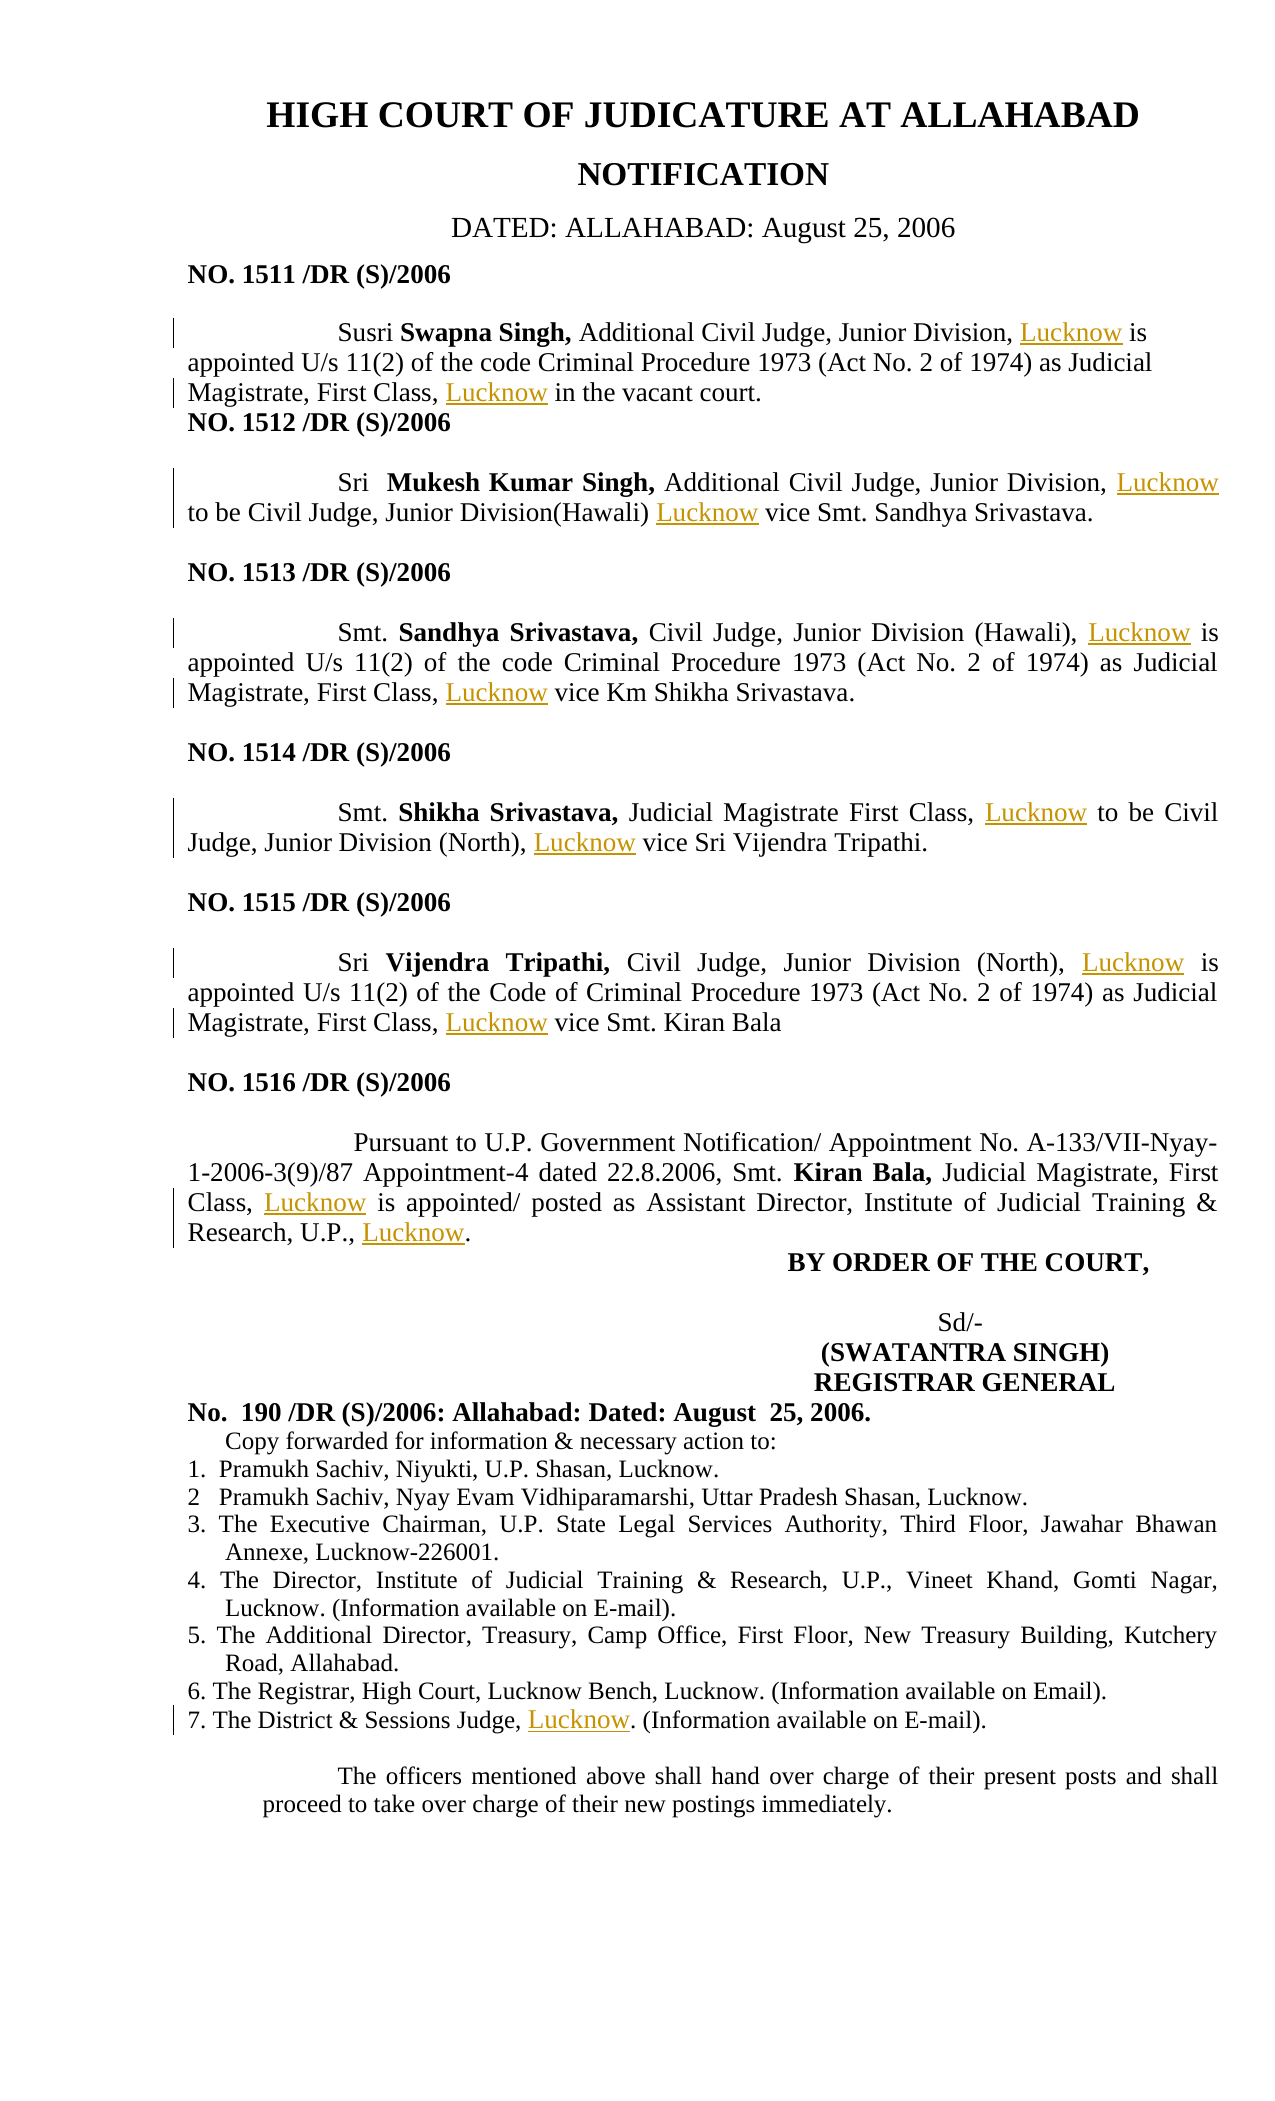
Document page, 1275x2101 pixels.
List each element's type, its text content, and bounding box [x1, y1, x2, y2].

text 7. The District & Sessions Judge, Lucknow. (Information available on E-mail). [187, 1704, 1219, 1734]
subtitle NOTIFICATION [187, 156, 1219, 193]
text (SWATANTRA SINGH) [187, 1337, 1221, 1367]
text 2 Pramukh Sachiv, Nyay Evam Vidhiparamarshi, Uttar Pradesh Shasan, Lucknow. [187, 1483, 1219, 1511]
text NO. 1516 /DR (S)/2006 [187, 1067, 1219, 1097]
text REGISTRAR GENERAL [637, 1367, 1219, 1397]
text BY ORDER OF THE COURT, [187, 1247, 1219, 1277]
text 3. The Executive Chairman, U.P. State Legal Services Authority, Third Floor, Jawahar Bhawan Annexe, Lucknow-226001. [187, 1511, 1219, 1566]
text NO. 1511 /DR (S)/2006 [187, 260, 1219, 290]
text Smt. Sandhya Srivastava, Civil Judge, Junior Division (Hawali), Lucknow is appointed U/s 11(2) of the code Criminal Procedure 1973 (Act No. 2 of 1974) as Judicial Magistrate, First Class, Lucknow vice Km Shikha Srivastava. [187, 617, 1219, 707]
text 4. The Director, Institute of Judicial Training & Research, U.P., Vineet Khand, Gomti Nagar, Lucknow. (Information available on E-mail). [187, 1566, 1219, 1621]
text 5. The Additional Director, Treasury, Camp Office, First Floor, New Treasury Building, Kutchery Road, Allahabad. [187, 1621, 1219, 1677]
text 6. The Registrar, High Court, Lucknow Bench, Lucknow. (Information available on Email). [187, 1677, 1219, 1704]
text Sd/- [712, 1307, 1219, 1337]
text Sri Vijendra Tripathi, Civil Judge, Junior Division (North), Lucknow is appointed U/s 11(2) of the Code of Criminal Procedure 1973 (Act No. 2 of 1974) as Judicial Magistrate, First Class, Lucknow vice Smt. Kiran Bala [187, 947, 1219, 1037]
text No. 190 /DR (S)/2006: Allahabad: Dated: August 25, 2006. [187, 1397, 1219, 1427]
subtitle DATED: ALLAHABAD: August 25, 2006 [187, 211, 1219, 244]
text NO. 1512 /DR (S)/2006 [187, 407, 1219, 437]
text NO. 1514 /DR (S)/2006 [187, 737, 1219, 767]
text Copy forwarded for information & necessary action to: [187, 1427, 1219, 1455]
text Smt. Shikha Srivastava, Judicial Magistrate First Class, Lucknow to be Civil Judge, Junior Division (North), Lucknow vice Sri Vijendra Tripathi. [187, 797, 1219, 857]
text 1. Pramukh Sachiv, Niyukti, U.P. Shasan, Lucknow. [187, 1455, 1219, 1483]
text The officers mentioned above shall hand over charge of their present posts and shall proceed to take over charge of their new postings immediately. [262, 1762, 1219, 1818]
text Pursuant to U.P. Government Notification/ Appointment No. A-133/VII-Nyay-1-2006-3(9)/87 Appointment-4 dated 22.8.2006, Smt. Kiran Bala, Judicial Magistrate, First Class, Lucknow is appointed/ posted as Assistant Director, Institute of Judicial Training & Research, U.P., Lucknow. [187, 1127, 1219, 1247]
text NO. 1513 /DR (S)/2006 [187, 557, 1219, 587]
text Sri Mukesh Kumar Singh, Additional Civil Judge, Junior Division, Lucknow to be Civil Judge, Junior Division(Hawali) Lucknow vice Smt. Sandhya Srivastava. [187, 467, 1219, 527]
text NO. 1515 /DR (S)/2006 [187, 887, 1219, 917]
text Susri Swapna Singh, Additional Civil Judge, Junior Division, Lucknow is appointed U/s 11(2) of the code Criminal Procedure 1973 (Act No. 2 of 1974) as Judicial Magistrate, First Class, Lucknow in the vacant court. [187, 317, 1219, 407]
title HIGH COURT OF JUDICATURE AT ALLAHABAD [187, 94, 1219, 135]
